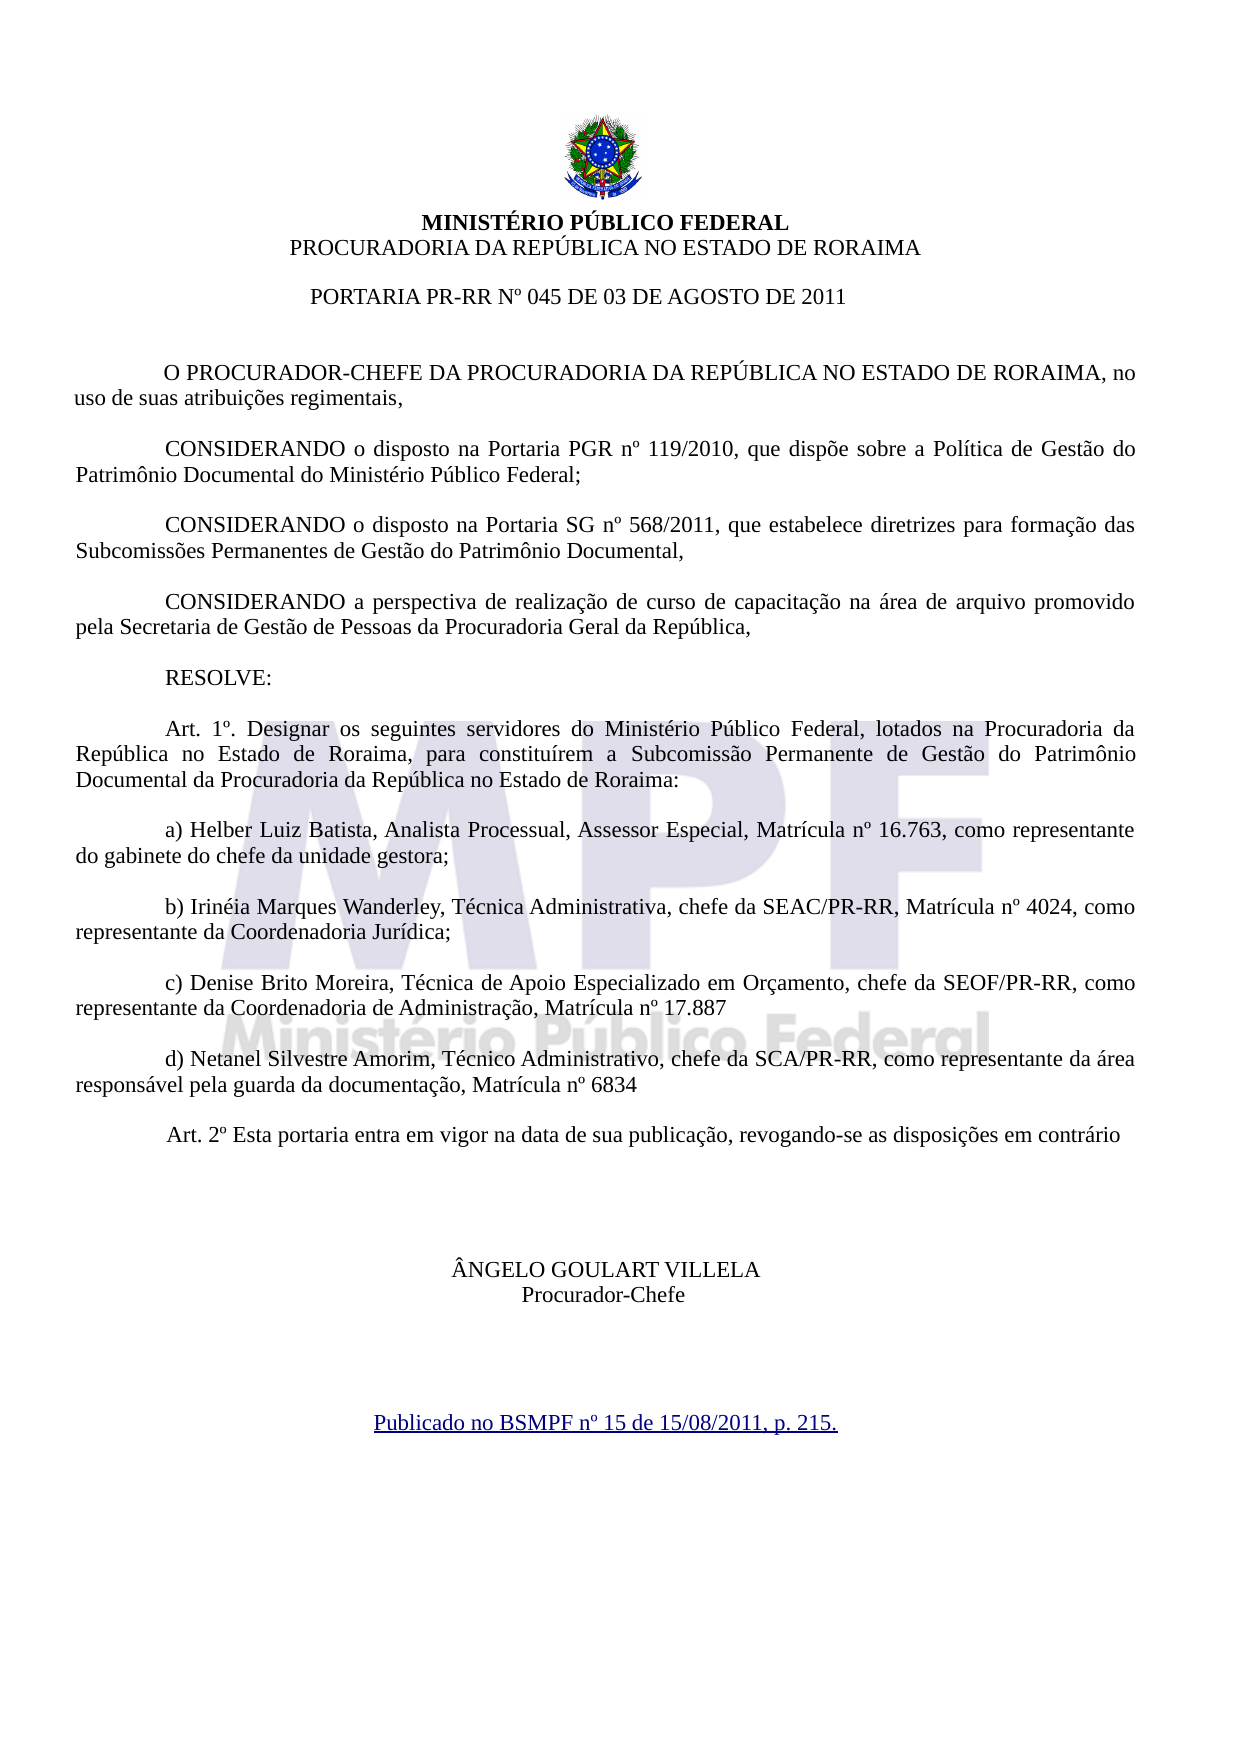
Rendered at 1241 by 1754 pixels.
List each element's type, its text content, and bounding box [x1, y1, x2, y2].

text O PROCURADOR-CHEFE DA PROCURADORIA DA REPÚBLICA NO ESTADO DE RORAIMA, no uso de suas atribuições regimentais, [74, 360, 1137, 411]
text Publicado no BSMPF nº 15 de 15/08/2011, p. 215. [74, 1409, 1137, 1435]
text Procurador-Chefe [74, 1282, 1137, 1308]
list b) Irinéia Marques Wanderley, Técnica Administrativa, chefe da SEAC/PR-RR, Matrícula nº 4024, como representante da Coordenadoria Jurídica; [75, 894, 1137, 944]
list CONSIDERANDO o disposto na Portaria SG nº 568/2011, que estabelece diretrizes para formação das Subcomissões Permanentes de Gestão do Patrimônio Documental, [75, 512, 1137, 563]
list RESOLVE: [75, 665, 1137, 690]
text PORTARIA PR-RR Nº 045 DE 03 DE AGOSTO DE 2011 [74, 284, 1137, 309]
picture [221, 792, 989, 817]
list c) Denise Brito Moreira, Técnica de Apoio Especializado em Orçamento, chefe da SEOF/PR-RR, como representante da Coordenadoria de Administração, Matrícula nº 17.887 [75, 970, 1137, 1021]
picture [221, 868, 989, 894]
list a) Helber Luiz Batista, Analista Processual, Assessor Especial, Matrícula nº 16.763, como representante do gabinete do chefe da unidade gestora; [75, 817, 1137, 868]
picture [560, 112, 643, 201]
list d) Netanel Silvestre Amorim, Técnico Administrativo, chefe da SCA/PR-RR, como representante da área responsável pela guarda da documentação, Matrícula nº 6834 [75, 1046, 1137, 1097]
picture [221, 1021, 989, 1046]
text CONSIDERANDO a perspectiva de realização de curso de capacitação na área de arquivo promovido pela Secretaria de Gestão de Pessoas da Procuradoria Geral da República, [75, 589, 1137, 639]
text Art. 2º Esta portaria entra em vigor na data de sua publicação, revogando-se as disposições em contrário [74, 1122, 1137, 1148]
list Art. 1º. Designar os seguintes servidores do Ministério Público Federal, lotados na Procuradoria da República no Estado de Roraima, para constituírem a Subcomissão Permanente de Gestão do Patrimônio Documental da Procuradoria da República no Estado de Roraima: [75, 716, 1137, 792]
picture [221, 944, 989, 970]
list CONSIDERANDO o disposto na Portaria PGR nº 119/2010, que dispõe sobre a Política de Gestão do Patrimônio Documental do Ministério Público Federal; [75, 436, 1137, 487]
text ÂNGELO GOULART VILLELA [74, 1257, 1137, 1282]
